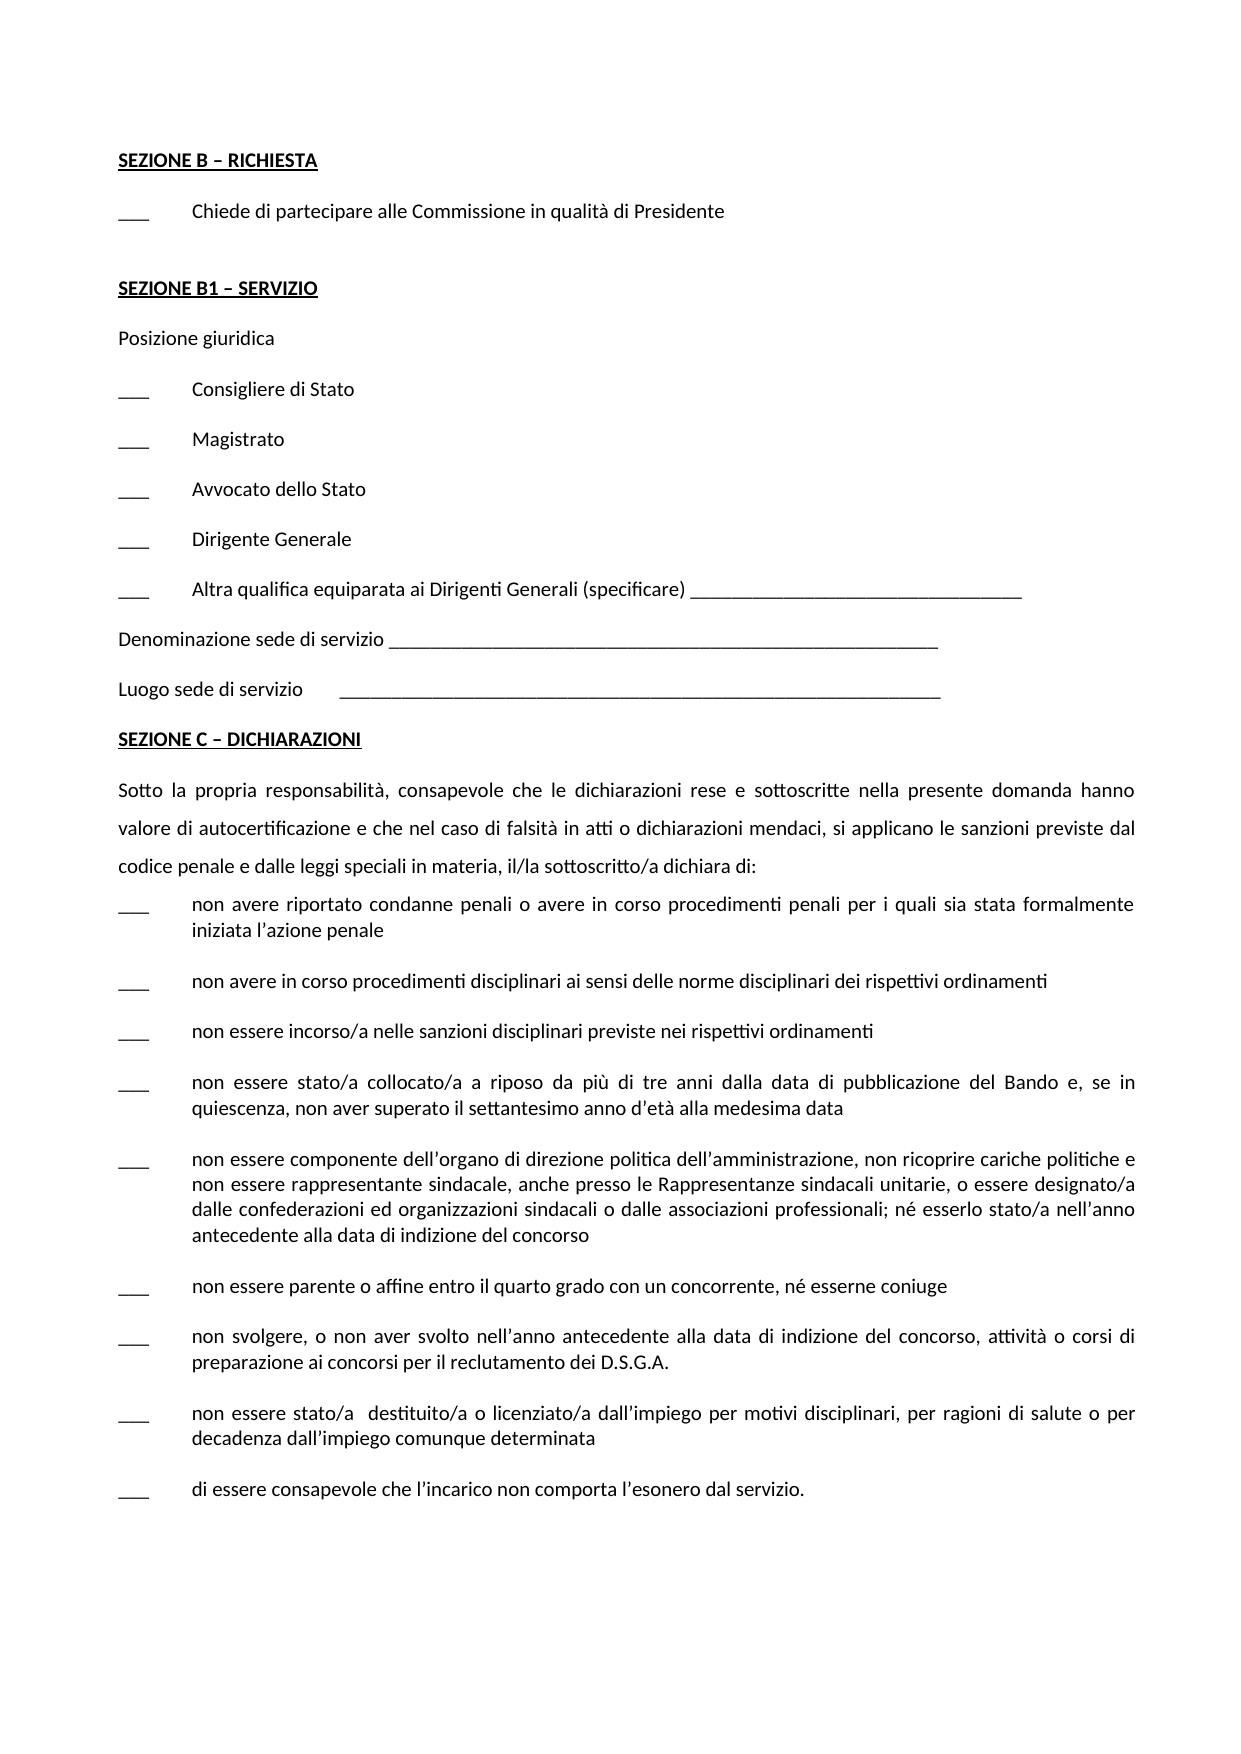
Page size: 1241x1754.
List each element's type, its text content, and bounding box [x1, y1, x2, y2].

text SEZIONE B1 – SERVIZIO [118, 275, 1137, 300]
text ___ non essere componente dell’organo di direzione politica dell’amministrazione, non ricoprire cariche politiche e non essere rappresentante sindacale, anche presso le Rappresentanze sindacali unitarie, o essere designato/a dalle confederazioni ed organizzazioni sindacali o dalle associazioni professionali; né esserlo stato/a nell’anno antecedente alla data di indizione del concorso [118, 1146, 1137, 1247]
text Posizione giuridica [118, 326, 1137, 351]
text ___ non avere riportato condanne penali o avere in corso procedimenti penali per i quali sia stata formalmente iniziata l’azione penale [118, 892, 1137, 942]
text ___ non svolgere, o non aver svolto nell’anno antecedente alla data di indizione del concorso, attività o corsi di preparazione ai concorsi per il reclutamento dei D.S.G.A. [118, 1324, 1137, 1374]
text ___ Dirigente Generale [118, 526, 1137, 552]
text Luogo sede di servizio __________________________________________________________ [118, 676, 1137, 702]
text ___ non avere in corso procedimenti disciplinari ai sensi delle norme disciplinari dei rispettivi ordinamenti [118, 968, 1137, 993]
text ___ non essere stato/a destituito/a o licenziato/a dall’impiego per motivi disciplinari, per ragioni di salute o per decadenza dall’impiego comunque determinata [118, 1400, 1137, 1451]
text SEZIONE B – RICHIESTA [118, 148, 1137, 173]
text ___ di essere consapevole che l’incarico non comporta l’esonero dal servizio. [118, 1476, 1137, 1502]
text ___ non essere stato/a collocato/a a riposo da più di tre anni dalla data di pubblicazione del Bando e, se in quiescenza, non aver superato il settantesimo anno d’età alla medesima data [118, 1069, 1137, 1120]
text Denominazione sede di servizio _____________________________________________________ [118, 626, 1137, 652]
text ___ Altra qualifica equiparata ai Dirigenti Generali (specificare) ________________________________ [118, 576, 1137, 602]
text ___ non essere parente o affine entro il quarto grado con un concorrente, né esserne coniuge [118, 1273, 1137, 1298]
text ___ non essere incorso/a nelle sanzioni disciplinari previste nei rispettivi ordinamenti [118, 1019, 1137, 1044]
text SEZIONE C – DICHIARAZIONI [118, 726, 1137, 752]
text Sotto la propria responsabilità, consapevole che le dichiarazioni rese e sottoscritte nella presente domanda hanno valore di autocertificazione e che nel caso di falsità in atti o dichiarazioni mendaci, si applicano le sanzioni previste dal codice penale e dalle leggi speciali in materia, il/la sottoscritto/a dichiara di: [118, 777, 1137, 879]
text ___ Consigliere di Stato [118, 376, 1137, 402]
text ___ Chiede di partecipare alle Commissione in qualità di Presidente [118, 198, 1137, 224]
text ___ Magistrato [118, 426, 1137, 452]
text ___ Avvocato dello Stato [118, 476, 1137, 502]
